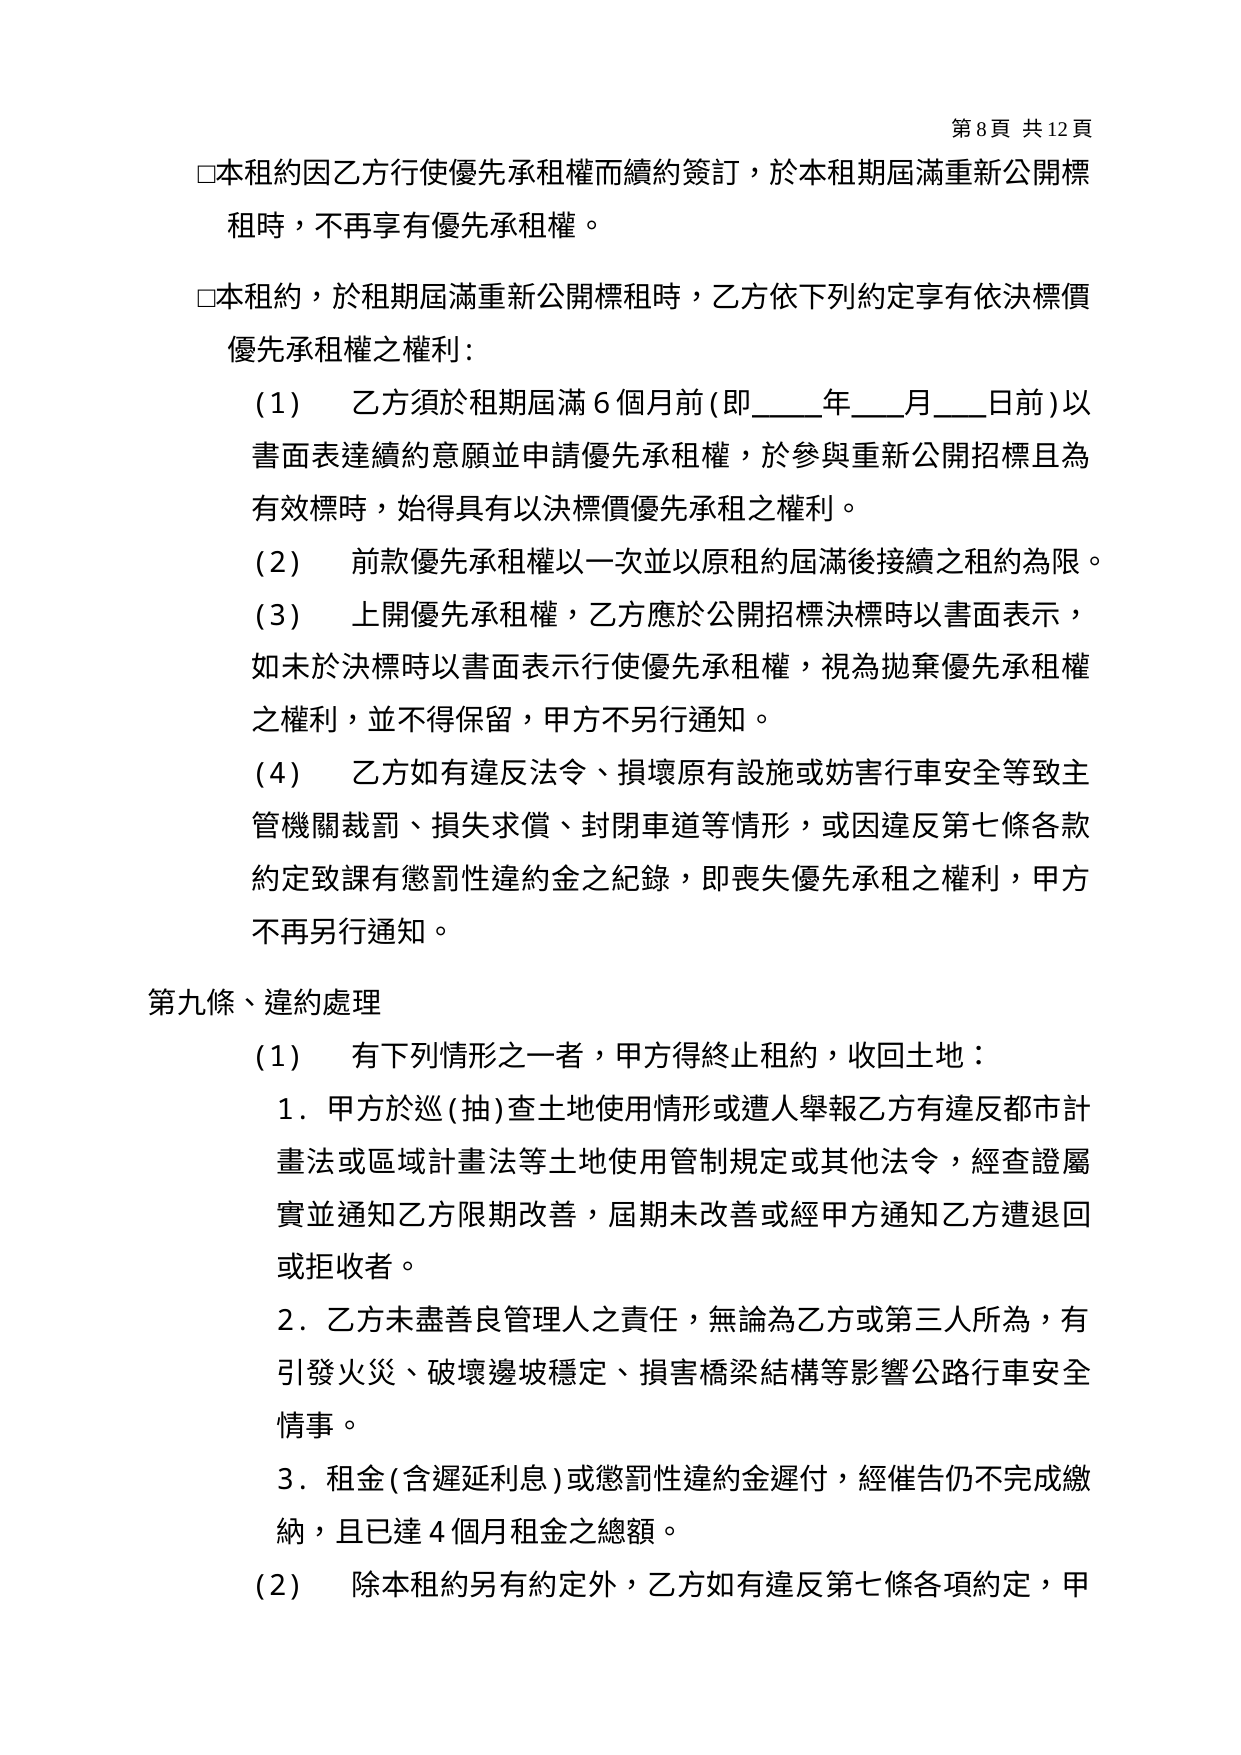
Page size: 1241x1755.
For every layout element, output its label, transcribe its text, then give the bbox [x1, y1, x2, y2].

list 乙方須於租期屆滿6個月前(即____年___月___日前)以書面表達續約意願並申請優先承租權，於參與重新公開招標且為有效標時，始得具有以決標價優先承租之權利。 [251, 379, 1093, 528]
list 甲方於巡(抽)查土地使用情形或遭人舉報乙方有違反都市計畫法或區域計畫法等土地使用管制規定或其他法令，經查證屬實並通知乙方限期改善，屆期未改善或經甲方通知乙方遭退回或拒收者。 [276, 1085, 1093, 1286]
text 第九條、違約處理 [148, 980, 1093, 1022]
text □本租約因乙方行使優先承租權而續約簽訂，於本租期屆滿重新公開標租時，不再享有優先承租權。 [198, 149, 1093, 244]
list 有下列情形之一者，甲方得終止租約，收回土地： [251, 1032, 1093, 1075]
list 除本租約另有約定外，乙方如有違反第七條各項約定，甲 [251, 1561, 1093, 1603]
list 乙方如有違反法令、損壞原有設施或妨害行車安全等致主管機關裁罰、損失求償、封閉車道等情形，或因違反第七條各款約定致課有懲罰性違約金之紀錄，即喪失優先承租之權利，甲方不再另行通知。 [251, 749, 1093, 950]
list 前款優先承租權以一次並以原租約屆滿後接續之租約為限。 [251, 538, 1093, 581]
list 上開優先承租權，乙方應於公開招標決標時以書面表示，如未於決標時以書面表示行使優先承租權，視為拋棄優先承租權之權利，並不得保留，甲方不另行通知。 [251, 591, 1093, 739]
list 租金(含遲延利息)或懲罰性違約金遲付，經催告仍不完成繳納，且已達4個月租金之總額。 [276, 1455, 1093, 1551]
text □本租約，於租期屆滿重新公開標租時，乙方依下列約定享有依決標價優先承租權之權利: [198, 274, 1093, 369]
list 乙方未盡善良管理人之責任，無論為乙方或第三人所為，有引發火災、破壞邊坡穩定、損害橋梁結構等影響公路行車安全情事。 [276, 1297, 1093, 1445]
